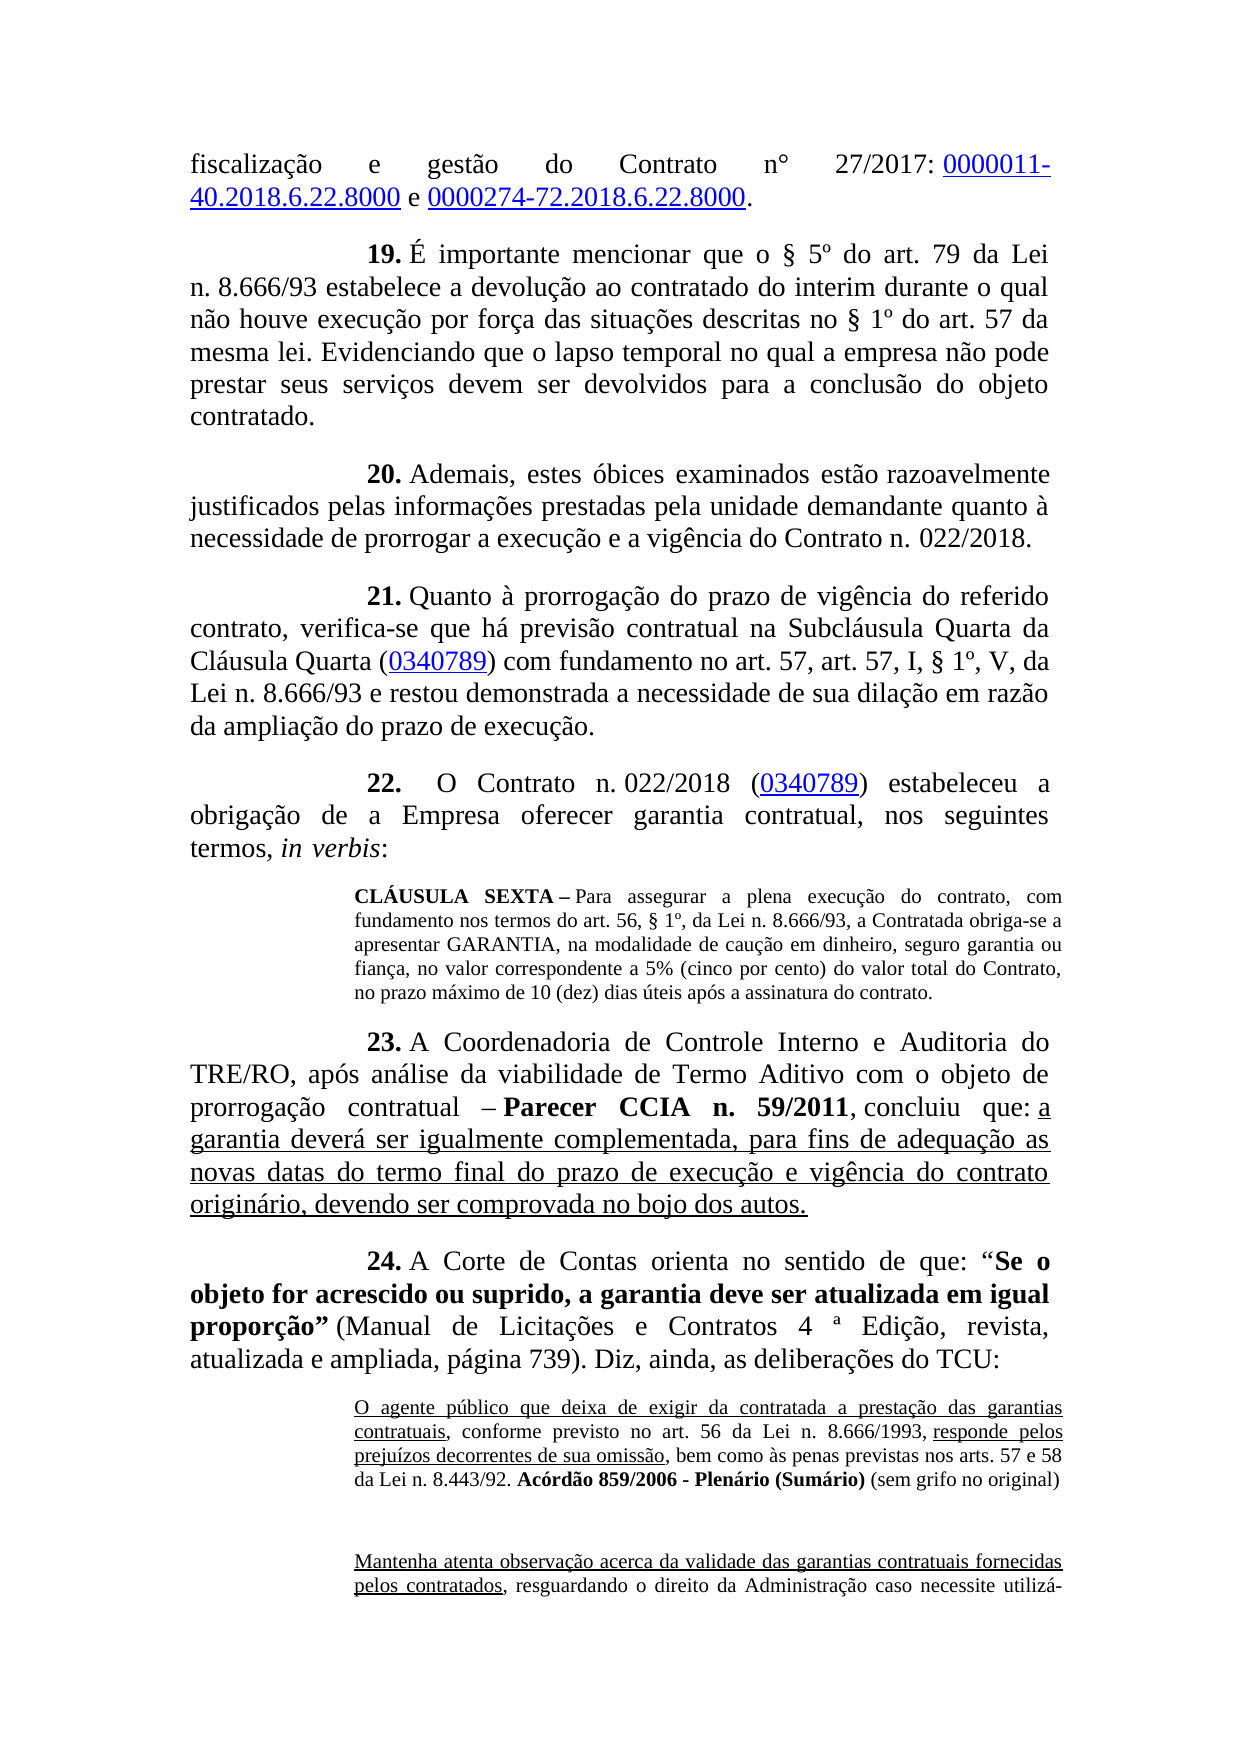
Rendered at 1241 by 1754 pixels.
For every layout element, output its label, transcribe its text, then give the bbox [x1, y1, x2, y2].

text CLÁUSULA SEXTA – Para assegurar a plena execução do contrato, com fundamento nos termos do art. 56, § 1º, da Lei n. 8.666/93, a Contratada obriga-se a apresentar GARANTIA, na modalidade de caução em dinheiro, seguro garantia ou fiança, no valor correspondente a 5% (cinco por cento) do valor total do Contrato, no prazo máximo de 10 (dez) dias úteis após a assinatura do contrato. [354, 884, 1063, 1004]
text novas datas do termo final do prazo de execução e vigência do contrato originário, devendo ser comprovada no bojo dos autos. [190, 1152, 1051, 1219]
text 19. É importante mencionar que o § 5º do art. 79 da Lei n. 8.666/93 estabelece a devolução ao contratado do interim durante o qual não houve execução por força das situações descritas no § 1º do art. 57 da mesma lei. Evidenciando que o lapso temporal no qual a empresa não pode prestar seus serviços devem ser devolvidos para a conclusão do objeto contratado. [190, 237, 1051, 432]
text 23. A Coordenadoria de Controle Interno e Auditoria do TRE/RO, após análise da viabilidade de Termo Aditivo com o objeto de prorrogação contratual – Parecer CCIA n. 59/2011, concluiu que: a garantia deverá ser igualmente complementada, para fins de adequação as [190, 1025, 1051, 1151]
text Mantenha atenta observação acerca da validade das garantias contratuais fornecidas [354, 1548, 1063, 1569]
text 20. Ademais, estes óbices examinados estão razoavelmente justificados pelas informações prestadas pela unidade demandante quanto à necessidade de prorrogar a execução e a vigência do Contrato n. 022/2018. [190, 457, 1051, 554]
text 24. A Corte de Contas orienta no sentido de que: “Se o objeto for acrescido ou suprido, a garantia deve ser atualizada em igual proporção” (Manual de Licitações e Contratos 4 ª Edição, revista, atualizada e ampliada, página 739). Diz, ainda, as deliberações do TCU: [190, 1244, 1051, 1374]
text 22. O Contrato n. 022/2018 (0340789) estabeleceu a obrigação de a Empresa oferecer garantia contratual, nos seguintes termos, in verbis: [190, 766, 1051, 863]
text pelos contratados, resguardando o direito da Administração caso necessite utilizá- [354, 1571, 1063, 1597]
text contratuais, conforme previsto no art. 56 da Lei n. 8.666/1993, responde pelos prejuízos decorrentes de sua omissão, bem como às penas previstas nos arts. 57 e 58 da Lei n. 8.443/92. Acórdão 859/2006 - Plenário (Sumário) (sem grifo no original) [354, 1417, 1063, 1491]
text fiscalização e gestão do Contrato n° 27/2017: 0000011-40.2018.6.22.8000 e 0000274-72.2018.6.22.8000. [190, 148, 1051, 212]
text O agente público que deixa de exigir da contratada a prestação das garantias [354, 1395, 1063, 1416]
text 21. Quanto à prorrogação do prazo de vigência do referido contrato, verifica-se que há previsão contratual na Subcláusula Quarta da Cláusula Quarta (0340789) com fundamento no art. 57, art. 57, I, § 1º, V, da Lei n. 8.666/93 e restou demonstrada a necessidade de sua dilação em razão da ampliação do prazo de execução. [190, 579, 1051, 741]
